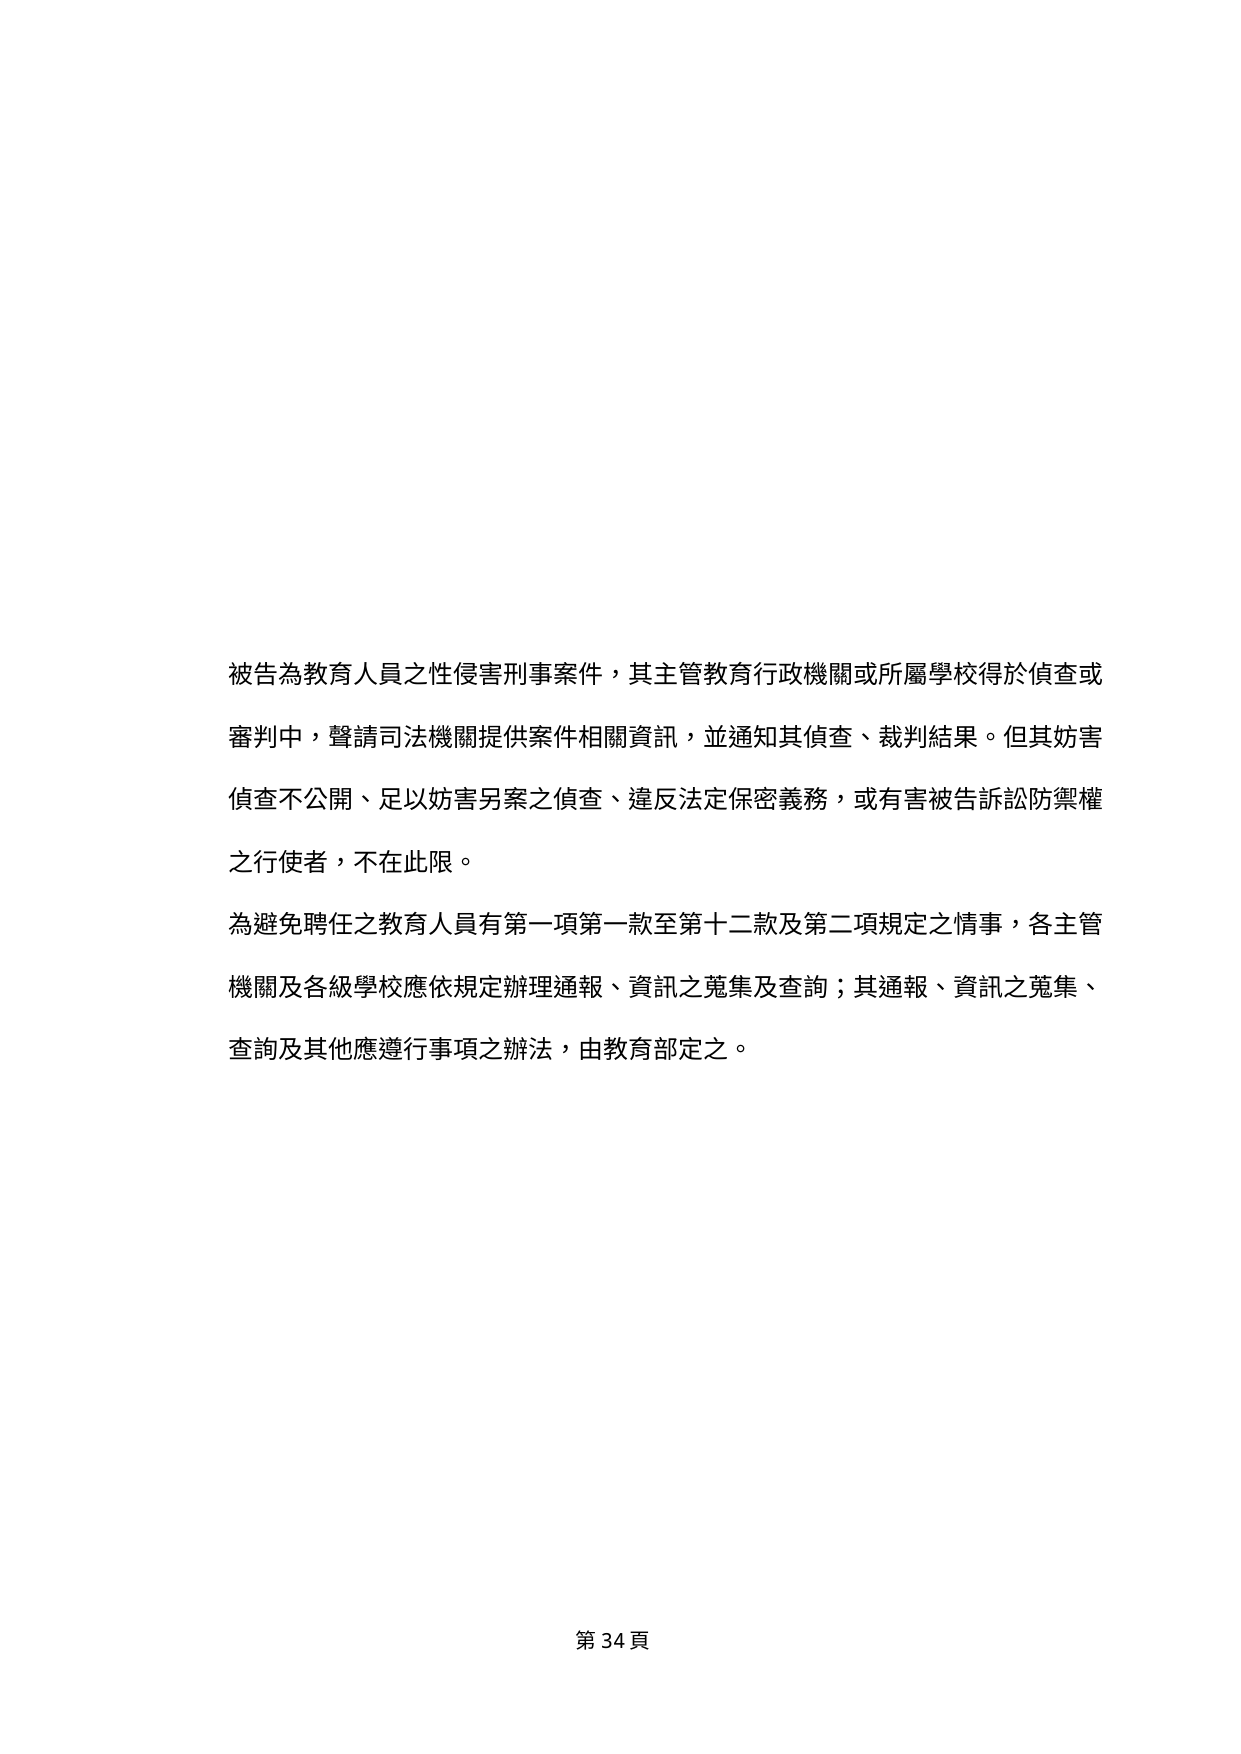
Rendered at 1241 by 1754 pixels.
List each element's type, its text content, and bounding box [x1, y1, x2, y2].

text 為避免聘任之教育人員有第一項第一款至第十二款及第二項規定之情事，各主管機關及各級學校應依規定辦理通報、資訊之蒐集及查詢；其通報、資訊之蒐集、查詢及其他應遵行事項之辦法，由教育部定之。 [229, 881, 1107, 1068]
text 被告為教育人員之性侵害刑事案件，其主管教育行政機關或所屬學校得於偵查或審判中，聲請司法機關提供案件相關資訊，並通知其偵查、裁判結果。但其妨害偵查不公開、足以妨害另案之偵查、違反法定保密義務，或有害被告訴訟防禦權之行使者，不在此限。 [229, 631, 1107, 881]
